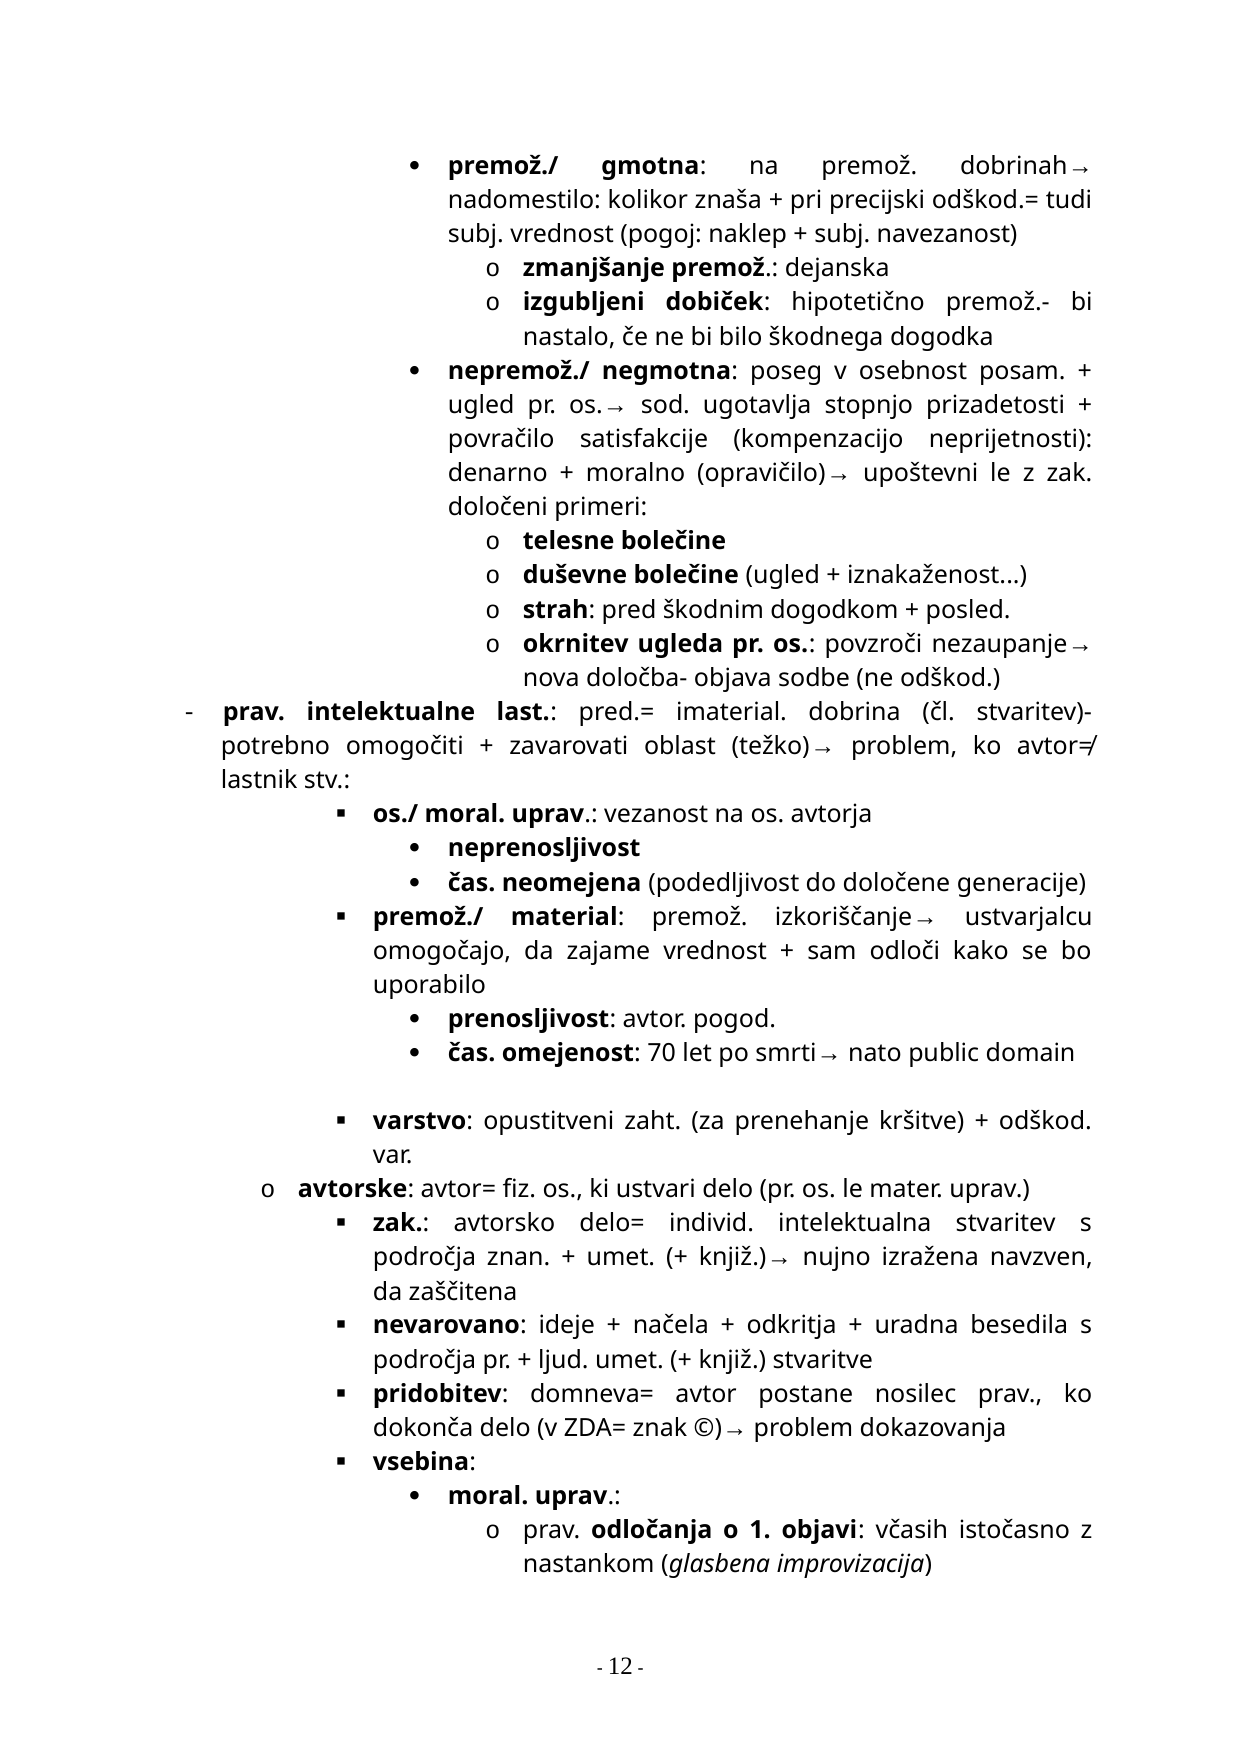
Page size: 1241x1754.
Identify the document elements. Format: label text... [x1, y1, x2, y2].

list izgubljeni dobiček: hipotetično premož.- bi nastalo, če ne bi bilo škodnega dogodka [485, 284, 1093, 352]
list nevarovano: ideje + načela + odkritja + uradna besedila s področja pr. + ljud. umet. (+ knjiž.) stvaritve [335, 1307, 1093, 1375]
list vsebina: [335, 1443, 1093, 1477]
list premož./ gmotna: na premož. dobrinah→ nadomestilo: kolikor znaša + pri precijski odškod.= tudi subj. vrednost (pogoj: naklep + subj. navezanost) [410, 148, 1093, 250]
list pridobitev: domneva= avtor postane nosilec prav., ko dokonča delo (v ZDA= znak ©)→ problem dokazovanja [335, 1375, 1093, 1443]
list nepremož./ negmotna: poseg v osebnost posam. + ugled pr. os.→ sod. ugotavlja stopnjo prizadetosti + povračilo satisfakcije (kompenzacijo neprijetnosti): denarno + moralno (opravičilo)→ upoštevni le z zak. določeni primeri: [410, 352, 1093, 523]
list avtorske: avtor= fiz. os., ki ustvari delo (pr. os. le mater. uprav.) [260, 1171, 1093, 1205]
list okrnitev ugleda pr. os.: povzroči nezaupanje→ nova določba- objava sodbe (ne odškod.) [485, 626, 1093, 694]
list čas. neomejena (podedljivost do določene generacije) [410, 864, 1093, 898]
list moral. uprav.: [410, 1477, 1093, 1512]
list premož./ material: premož. izkoriščanje→ ustvarjalcu omogočajo, da zajame vrednost + sam odloči kako se bo uporabilo [335, 898, 1093, 1000]
list prenosljivost: avtor. pogod. [410, 1000, 1093, 1034]
list duševne bolečine (ugled + iznakaženost...) [485, 557, 1093, 591]
list telesne bolečine [485, 523, 1093, 557]
list zmanjšanje premož.: dejanska [485, 250, 1093, 284]
list os./ moral. uprav.: vezanost na os. avtorja [335, 796, 1093, 830]
list zak.: avtorsko delo= individ. intelektualna stvaritev s področja znan. + umet. (+ knjiž.)→ nujno izražena navzven, da zaščitena [335, 1205, 1093, 1307]
list strah: pred škodnim dogodkom + posled. [485, 591, 1093, 626]
list varstvo: opustitveni zaht. (za prenehanje kršitve) + odškod. var. [335, 1103, 1093, 1171]
list neprenosljivost [410, 830, 1093, 864]
list prav. intelektualne last.: pred.= imaterial. dobrina (čl. stvaritev)- potrebno omogočiti + zavarovati oblast (težko)→ problem, ko avtor≠ lastnik stv.: [185, 694, 1093, 796]
list prav. odločanja o 1. objavi: včasih istočasno z nastankom (glasbena improvizacija) [485, 1512, 1093, 1580]
list čas. omejenost: 70 let po smrti→ nato public domain [410, 1034, 1093, 1068]
